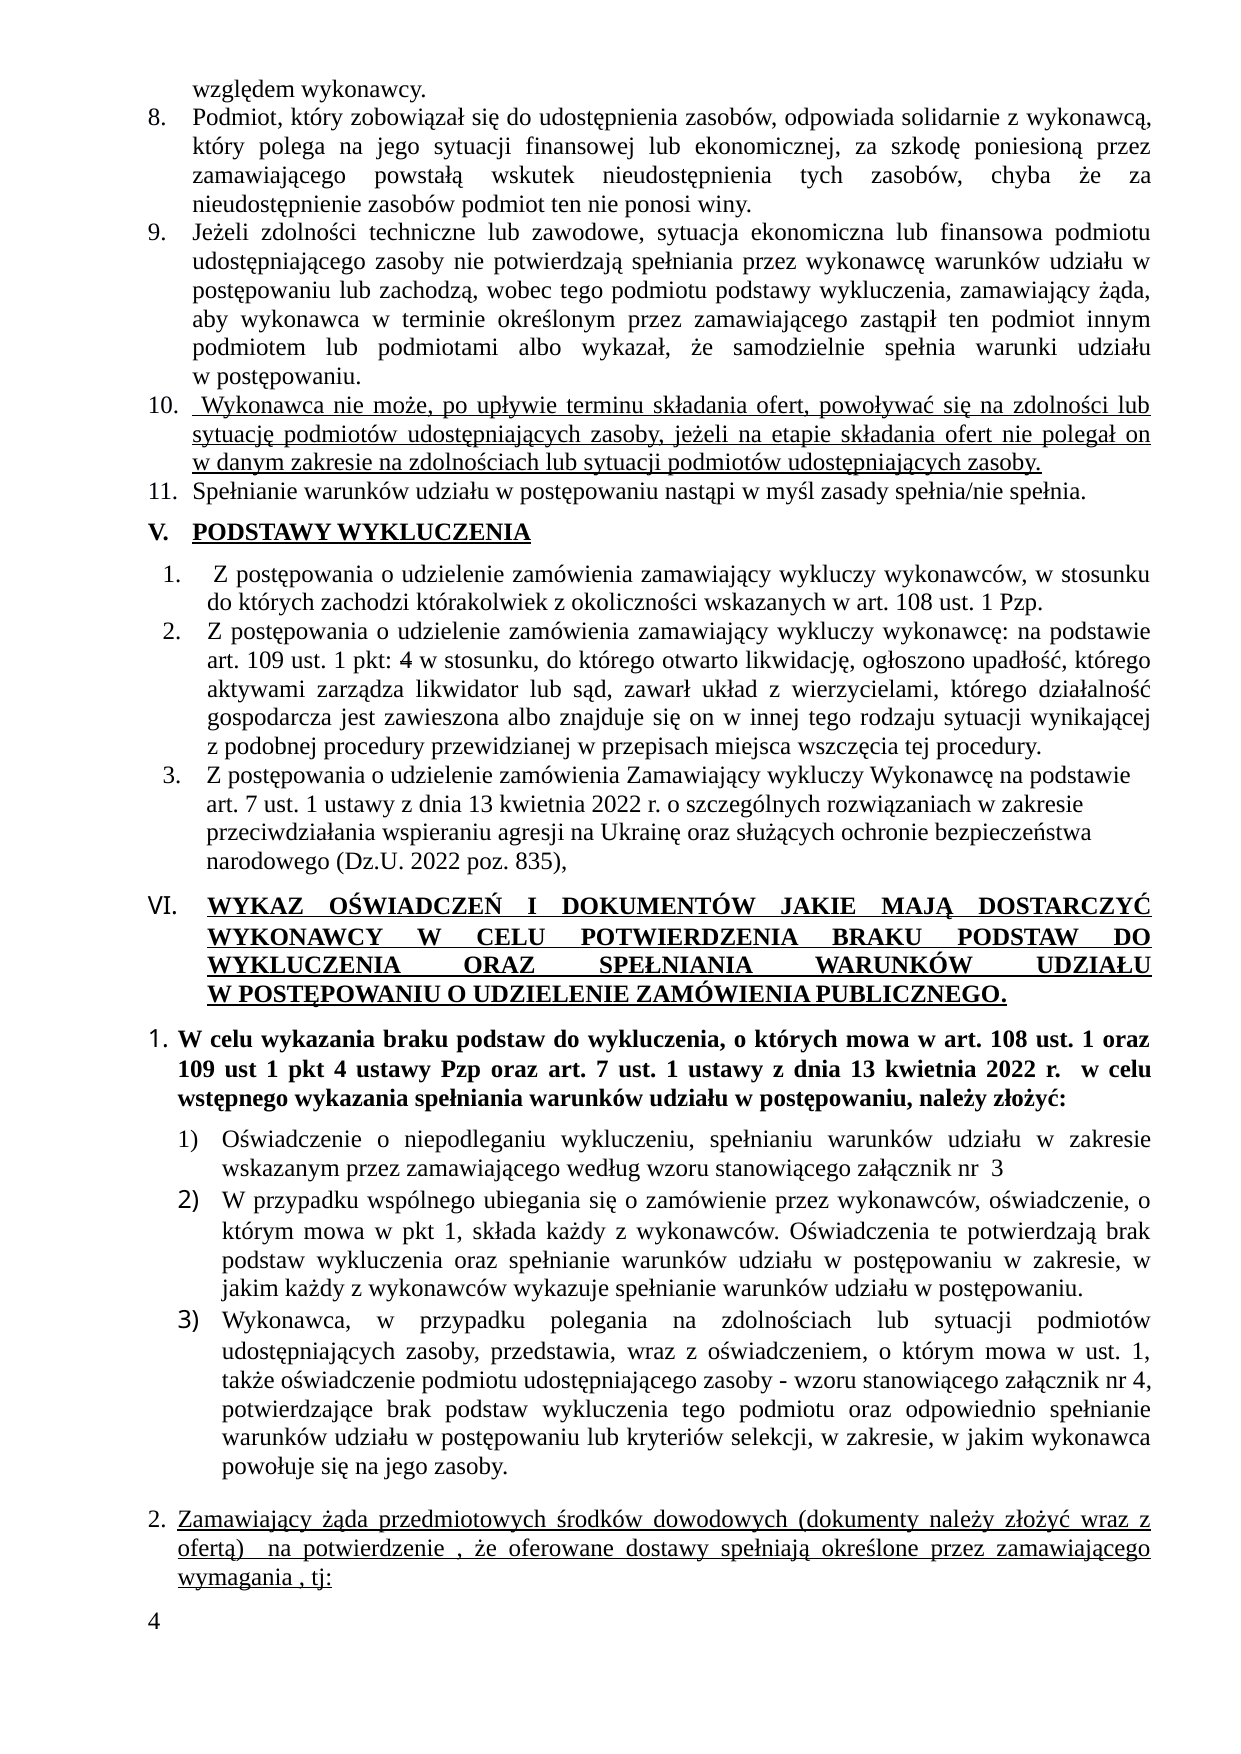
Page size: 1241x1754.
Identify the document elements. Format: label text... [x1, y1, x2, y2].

list Oświadczenie o niepodleganiu wykluczeniu, spełnianiu warunków udziału w zakresie wskazanym przez zamawiającego według wzoru stanowiącego załącznik nr 3 [177, 1124, 1152, 1182]
list W celu wykazania braku podstaw do wykluczenia, o których mowa w art. 108 ust. 1 oraz 109 ust 1 pkt 4 ustawy Pzp oraz art. 7 ust. 1 ustawy z dnia 13 kwietnia 2022 r. w celu wstępnego wykazania spełniania warunków udziału w postępowaniu, należy złożyć: [148, 1020, 1152, 1112]
text narodowego (Dz.U. 2022 poz. 835), [148, 846, 1152, 875]
list Podmiot, który zobowiązał się do udostępnienia zasobów, odpowiada solidarnie z wykonawcą, który polega na jego sytuacji finansowej lub ekonomicznej, za szkodę poniesioną przez zamawiającego powstałą wskutek nieudostępnienia tych zasobów, chyba że za nieudostępnienie zasobów podmiot ten nie ponosi winy. [148, 102, 1152, 217]
list Wykonawca, w przypadku polegania na zdolnościach lub sytuacji podmiotów udostępniających zasoby, przedstawia, wraz z oświadczeniem, o którym mowa w ust. 1, także oświadczenie podmiotu udostępniającego zasoby - wzoru stanowiącego załącznik nr 4, potwierdzające brak podstaw wykluczenia tego podmiotu oraz odpowiednio spełnianie warunków udziału w postępowaniu lub kryteriów selekcji, w zakresie, w jakim wykonawca powołuje się na jego zasoby. [177, 1302, 1152, 1480]
list Zamawiający żąda przedmiotowych środków dowodowych (dokumenty należy złożyć wraz z ofertą) na potwierdzenie , że oferowane dostawy spełniają określone przez zamawiającego wymagania , tj: [148, 1504, 1152, 1590]
list PODSTAWY WYKLUCZENIA [148, 517, 1152, 546]
list Wykonawca nie może, po upływie terminu składania ofert, powoływać się na zdolności lub sytuację podmiotów udostępniających zasoby, jeżeli na etapie składania ofert nie polegał on w danym zakresie na zdolnościach lub sytuacji podmiotów udostępniających zasoby. [148, 390, 1152, 476]
text 3. Z postępowania o udzielenie zamówienia Zamawiający wykluczy Wykonawcę na podstawie [148, 760, 1152, 789]
text 1. Z postępowania o udzielenie zamówienia zamawiający wykluczy wykonawców, w stosunku do których zachodzi którakolwiek z okoliczności wskazanych w art. 108 ust. 1 Pzp. [162, 559, 1152, 616]
text art. 7 ust. 1 ustawy z dnia 13 kwietnia 2022 r. o szczególnych rozwiązaniach w zakresie [148, 789, 1152, 817]
list względem wykonawcy. [148, 74, 1152, 102]
text przeciwdziałania wspieraniu agresji na Ukrainę oraz służących ochronie bezpieczeństwa [148, 817, 1152, 846]
list Jeżeli zdolności techniczne lub zawodowe, sytuacja ekonomiczna lub finansowa podmiotu udostępniającego zasoby nie potwierdzają spełniania przez wykonawcę warunków udziału w postępowaniu lub zachodzą, wobec tego podmiotu podstawy wykluczenia, zamawiający żąda, aby wykonawca w terminie określonym przez zamawiającego zastąpił ten podmiot innym podmiotem lub podmiotami albo wykazał, że samodzielnie spełnia warunki udziału w postępowaniu. [148, 217, 1152, 390]
list Z postępowania o udzielenie zamówienia zamawiający wykluczy wykonawcę: na podstawie art. 109 ust. 1 pkt: 4 w stosunku, do którego otwarto likwidację, ogłoszono upadłość, którego aktywami zarządza likwidator lub sąd, zawarł układ z wierzycielami, którego działalność gospodarcza jest zawieszona albo znajduje się on w innej tego rodzaju sytuacji wynikającej z podobnej procedury przewidzianej w przepisach miejsca wszczęcia tej procedury. [162, 616, 1152, 760]
list W przypadku wspólnego ubiegania się o zamówienie przez wykonawców, oświadczenie, o którym mowa w pkt 1, składa każdy z wykonawców. Oświadczenia te potwierdzają brak podstaw wykluczenia oraz spełnianie warunków udziału w postępowaniu w zakresie, w jakim każdy z wykonawców wykazuje spełnianie warunków udziału w postępowaniu. [177, 1182, 1152, 1302]
list WYKAZ OŚWIADCZEŃ I DOKUMENTÓW JAKIE MAJĄ DOSTARCZYĆ WYKONAWCY W CELU POTWIERDZENIA BRAKU PODSTAW DO WYKLUCZENIA ORAZ SPEŁNIANIA WARUNKÓW UDZIAŁU W POSTĘPOWANIU O UDZIELENIE ZAMÓWIENIA PUBLICZNEGO. [148, 887, 1152, 1008]
list Spełnianie warunków udziału w postępowaniu nastąpi w myśl zasady spełnia/nie spełnia. [148, 476, 1152, 505]
